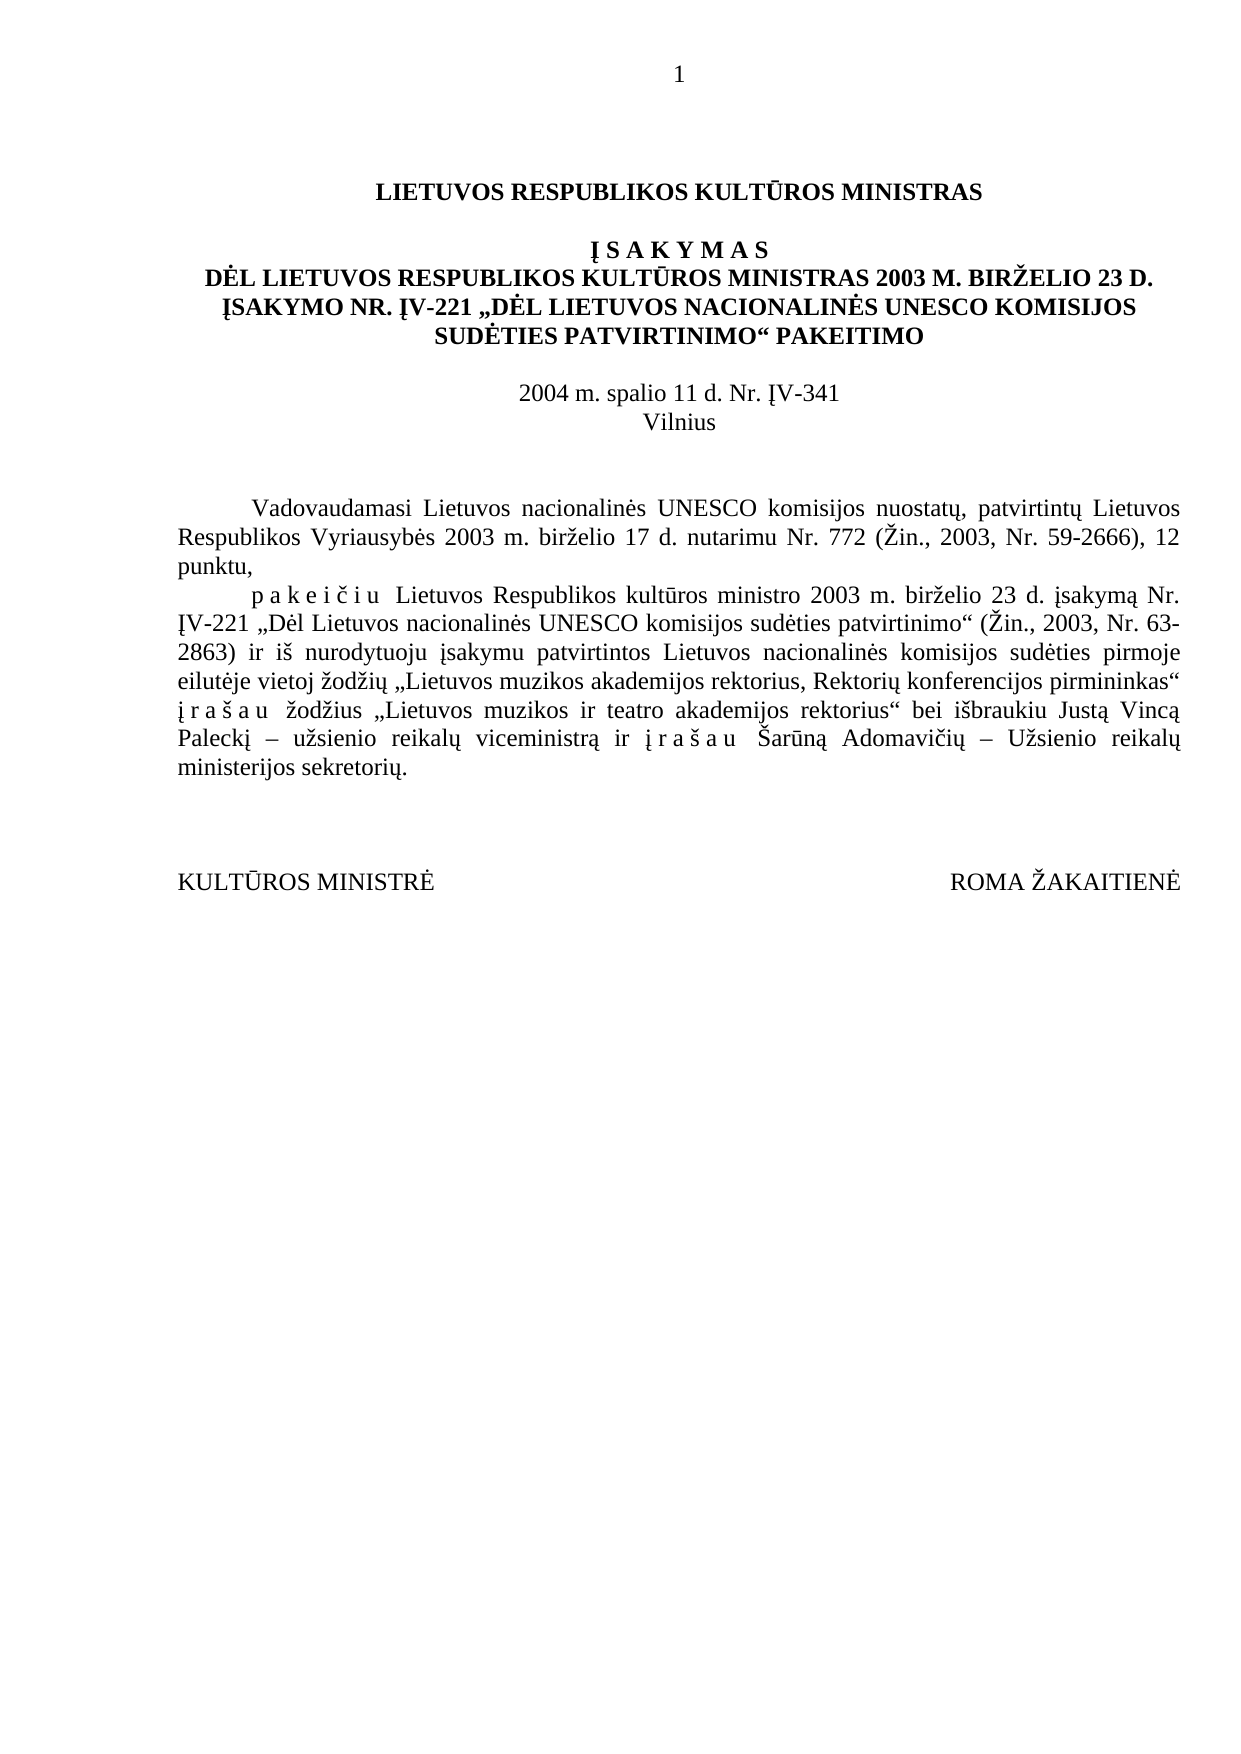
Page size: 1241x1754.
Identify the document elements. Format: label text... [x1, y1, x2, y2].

text pakeičiu Lietuvos Respublikos kultūros ministro 2003 m. birželio 23 d. įsakymą Nr. ĮV-221 „Dėl Lietuvos nacionalinės UNESCO komisijos sudėties patvirtinimo“ (Žin., 2003, Nr. 63-2863) ir iš nurodytuoju įsakymu patvirtintos Lietuvos nacionalinės komisijos sudėties pirmoje eilutėje vietoj žodžių „Lietuvos muzikos akademijos rektorius, Rektorių konferencijos pirmininkas“ įrašau žodžius „Lietuvos muzikos ir teatro akademijos rektorius“ bei išbraukiu Justą Vincą Paleckį – užsienio reikalų viceministrą ir įrašau Šarūną Adomavičių – Užsienio reikalų ministerijos sekretorių. [177, 580, 1181, 781]
text DĖL LIETUVOS RESPUBLIKOS KULTŪROS MINISTRAS 2003 M. BIRŽELIO 23 D. ĮSAKYMO NR. ĮV-221 „DĖL LIETUVOS NACIONALINĖS UNESCO KOMISIJOS SUDĖTIES PATVIRTINIMO“ PAKEITIMO [177, 263, 1181, 350]
text LIETUVOS RESPUBLIKOS KULTŪROS MINISTRAS [177, 177, 1181, 206]
text KULTŪROS MINISTRĖ ROMA ŽAKAITIENĖ [177, 867, 1181, 896]
text Vilnius [177, 407, 1181, 436]
text Vadovaudamasi Lietuvos nacionalinės UNESCO komisijos nuostatų, patvirtintų Lietuvos Respublikos Vyriausybės 2003 m. birželio 17 d. nutarimu Nr. 772 (Žin., 2003, Nr. 59-2666), 12 punktu, [177, 493, 1181, 580]
text Į S A K Y M A S [177, 235, 1181, 263]
text 2004 m. spalio 11 d. Nr. ĮV-341 [177, 378, 1181, 407]
